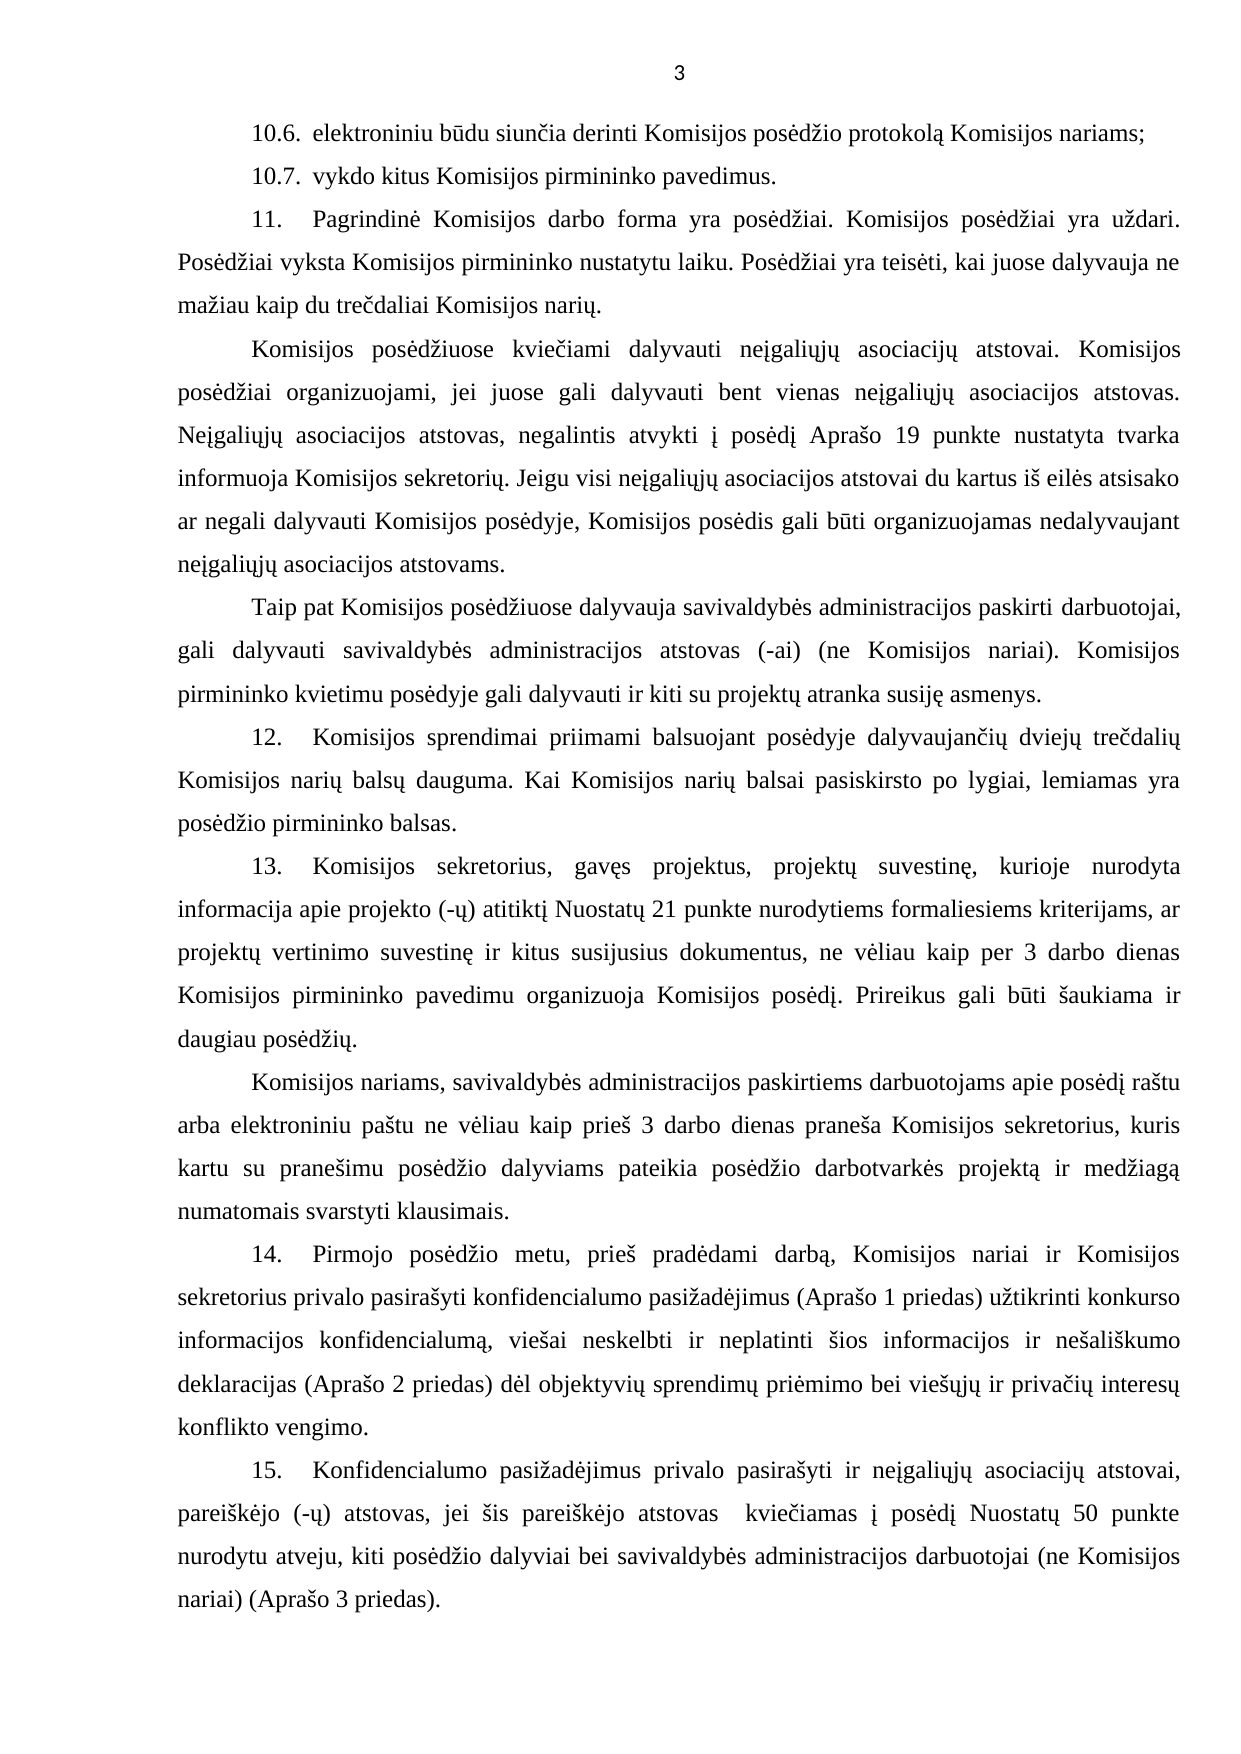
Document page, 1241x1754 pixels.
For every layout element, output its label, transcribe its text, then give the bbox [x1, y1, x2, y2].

text 12. Komisijos sprendimai priimami balsuojant posėdyje dalyvaujančių dviejų trečdalių Komisijos narių balsų dauguma. Kai Komisijos narių balsai pasiskirsto po lygiai, lemiamas yra posėdžio pirmininko balsas. [177, 722, 1181, 837]
text 10.6. elektroniniu būdu siunčia derinti Komisijos posėdžio protokolą Komisijos nariams; [177, 118, 1181, 147]
text 13. Komisijos sekretorius, gavęs projektus, projektų suvestinę, kurioje nurodyta informacija apie projekto (-ų) atitiktį Nuostatų 21 punkte nurodytiems formaliesiems kriterijams, ar projektų vertinimo suvestinę ir kitus susijusius dokumentus, ne vėliau kaip per 3 darbo dienas Komisijos pirmininko pavedimu organizuoja Komisijos posėdį. Prireikus gali būti šaukiama ir daugiau posėdžių. [177, 851, 1181, 1052]
text 15. Konfidencialumo pasižadėjimus privalo pasirašyti ir neįgaliųjų asociacijų atstovai, pareiškėjo (-ų) atstovas, jei šis pareiškėjo atstovas kviečiamas į posėdį Nuostatų 50 punkte nurodytu atveju, kiti posėdžio dalyviai bei savivaldybės administracijos darbuotojai (ne Komisijos nariai) (Aprašo 3 priedas). [177, 1455, 1181, 1613]
text Komisijos posėdžiuose kviečiami dalyvauti neįgaliųjų asociacijų atstovai. Komisijos posėdžiai organizuojami, jei juose gali dalyvauti bent vienas neįgaliųjų asociacijos atstovas. Neįgaliųjų asociacijos atstovas, negalintis atvykti į posėdį Aprašo 19 punkte nustatyta tvarka informuoja Komisijos sekretorių. Jeigu visi neįgaliųjų asociacijos atstovai du kartus iš eilės atsisako ar negali dalyvauti Komisijos posėdyje, Komisijos posėdis gali būti organizuojamas nedalyvaujant neįgaliųjų asociacijos atstovams. [177, 334, 1181, 578]
text 14. Pirmojo posėdžio metu, prieš pradėdami darbą, Komisijos nariai ir Komisijos sekretorius privalo pasirašyti konfidencialumo pasižadėjimus (Aprašo 1 priedas) užtikrinti konkurso informacijos konfidencialumą, viešai neskelbti ir neplatinti šios informacijos ir nešališkumo deklaracijas (Aprašo 2 priedas) dėl objektyvių sprendimų priėmimo bei viešųjų ir privačių interesų konflikto vengimo. [177, 1239, 1181, 1441]
text 10.7. vykdo kitus Komisijos pirmininko pavedimus. [177, 161, 1181, 190]
text 11. Pagrindinė Komisijos darbo forma yra posėdžiai. Komisijos posėdžiai yra uždari. Posėdžiai vyksta Komisijos pirmininko nustatytu laiku. Posėdžiai yra teisėti, kai juose dalyvauja ne mažiau kaip du trečdaliai Komisijos narių. [177, 204, 1181, 319]
text Komisijos nariams, savivaldybės administracijos paskirtiems darbuotojams apie posėdį raštu arba elektroniniu paštu ne vėliau kaip prieš 3 darbo dienas praneša Komisijos sekretorius, kuris kartu su pranešimu posėdžio dalyviams pateikia posėdžio darbotvarkės projektą ir medžiagą numatomais svarstyti klausimais. [177, 1067, 1181, 1225]
text Taip pat Komisijos posėdžiuose dalyvauja savivaldybės administracijos paskirti darbuotojai, gali dalyvauti savivaldybės administracijos atstovas (-ai) (ne Komisijos nariai). Komisijos pirmininko kvietimu posėdyje gali dalyvauti ir kiti su projektų atranka susiję asmenys. [177, 592, 1181, 707]
